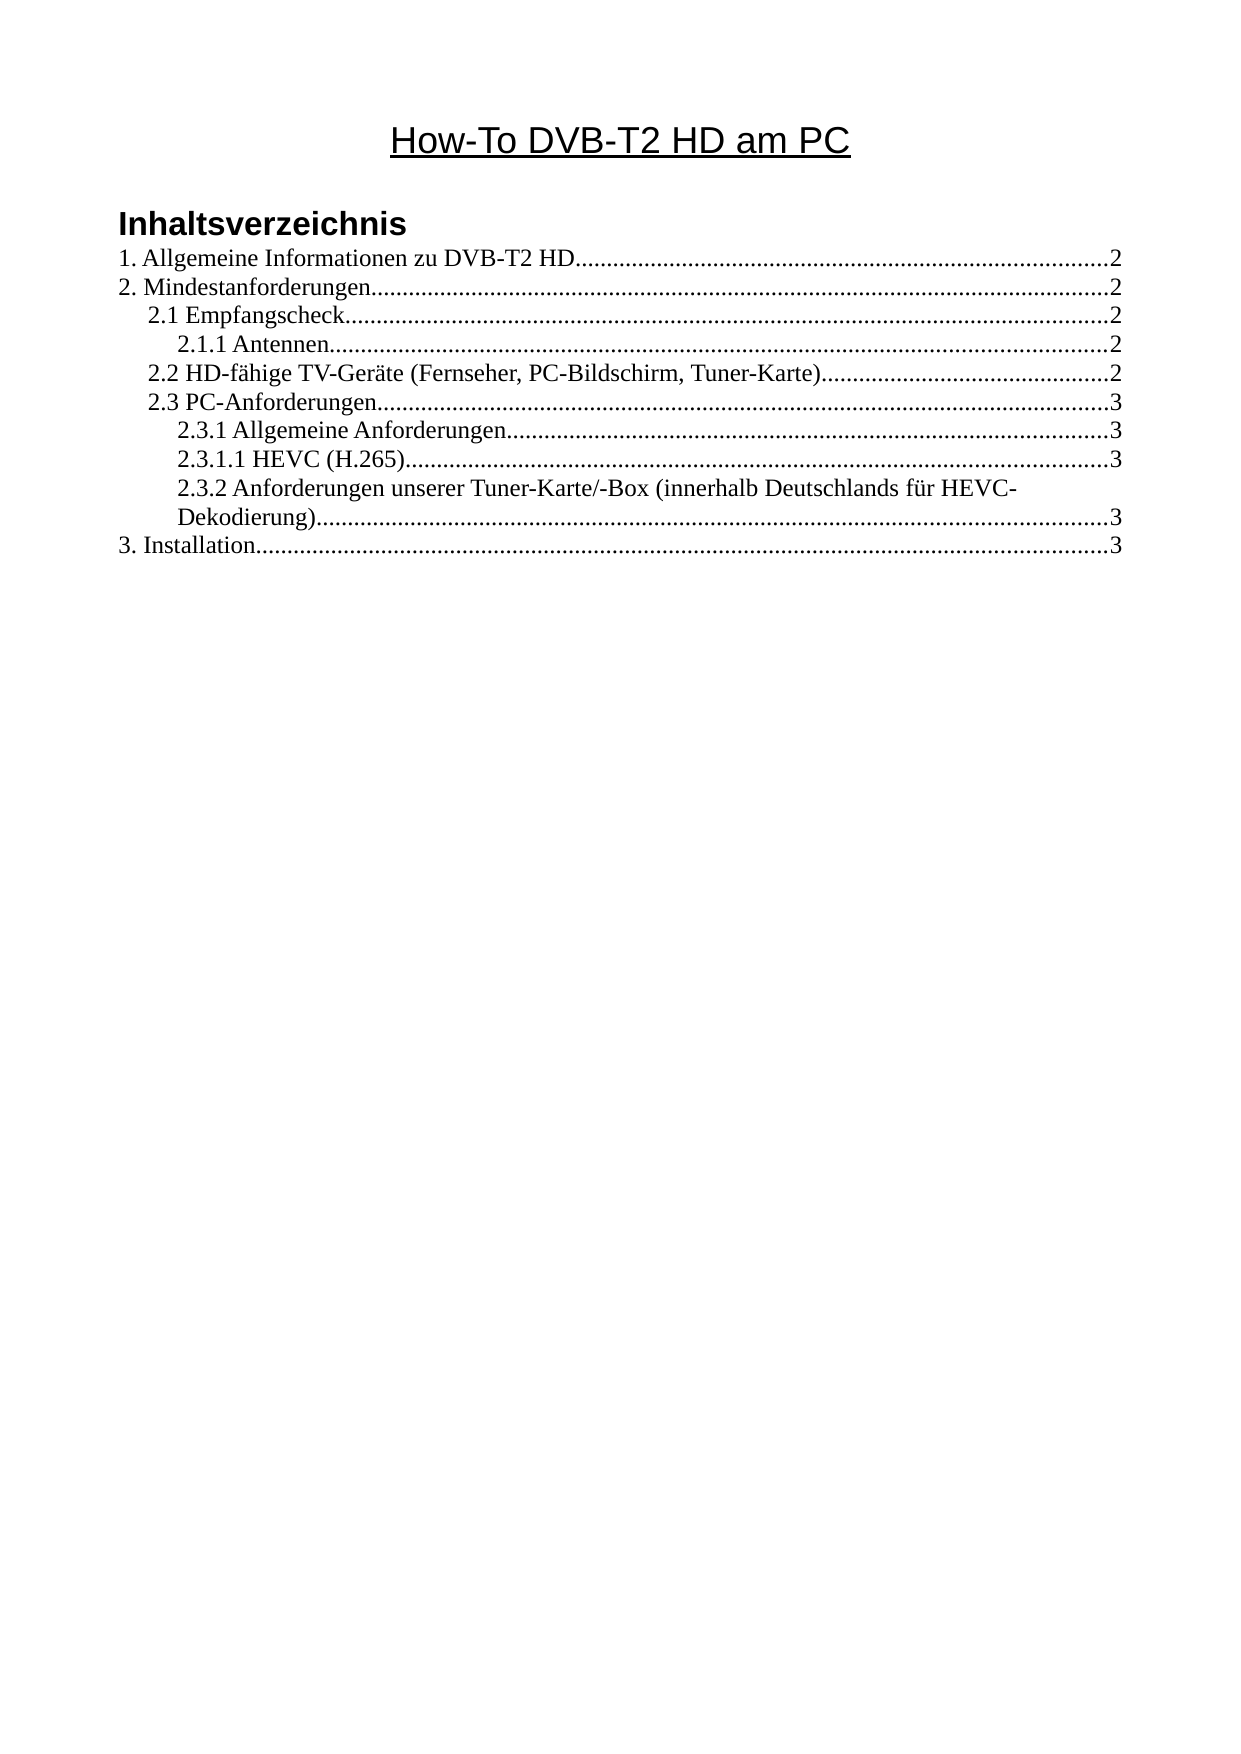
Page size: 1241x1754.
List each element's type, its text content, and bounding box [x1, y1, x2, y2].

text 2.3.1 Allgemeine Anforderungen 3 [177, 415, 1122, 444]
text 2. Mindestanforderungen 2 [118, 272, 1122, 300]
text 2.3.2 Anforderungen unserer Tuner-Karte/-Box (innerhalb Deutschlands für HEVC-Dekodierung) 3 [177, 473, 1122, 530]
text 2.1 Empfangscheck 2 [148, 300, 1122, 329]
text 3. Installation 3 [118, 530, 1122, 559]
text 2.3.1.1 HEVC (H.265) 3 [177, 444, 1122, 473]
text 2.3 PC-Anforderungen 3 [148, 387, 1122, 415]
text 1. Allgemeine Informationen zu DVB-T2 HD 2 [118, 243, 1122, 272]
text 2.2 HD-fähige TV-Geräte (Fernseher, PC-Bildschirm, Tuner-Karte) 2 [148, 358, 1122, 387]
text 2.1.1 Antennen 2 [177, 329, 1122, 358]
subtitle Inhaltsverzeichnis [118, 204, 1122, 243]
text How-To DVB-T2 HD am PC [118, 118, 1122, 161]
